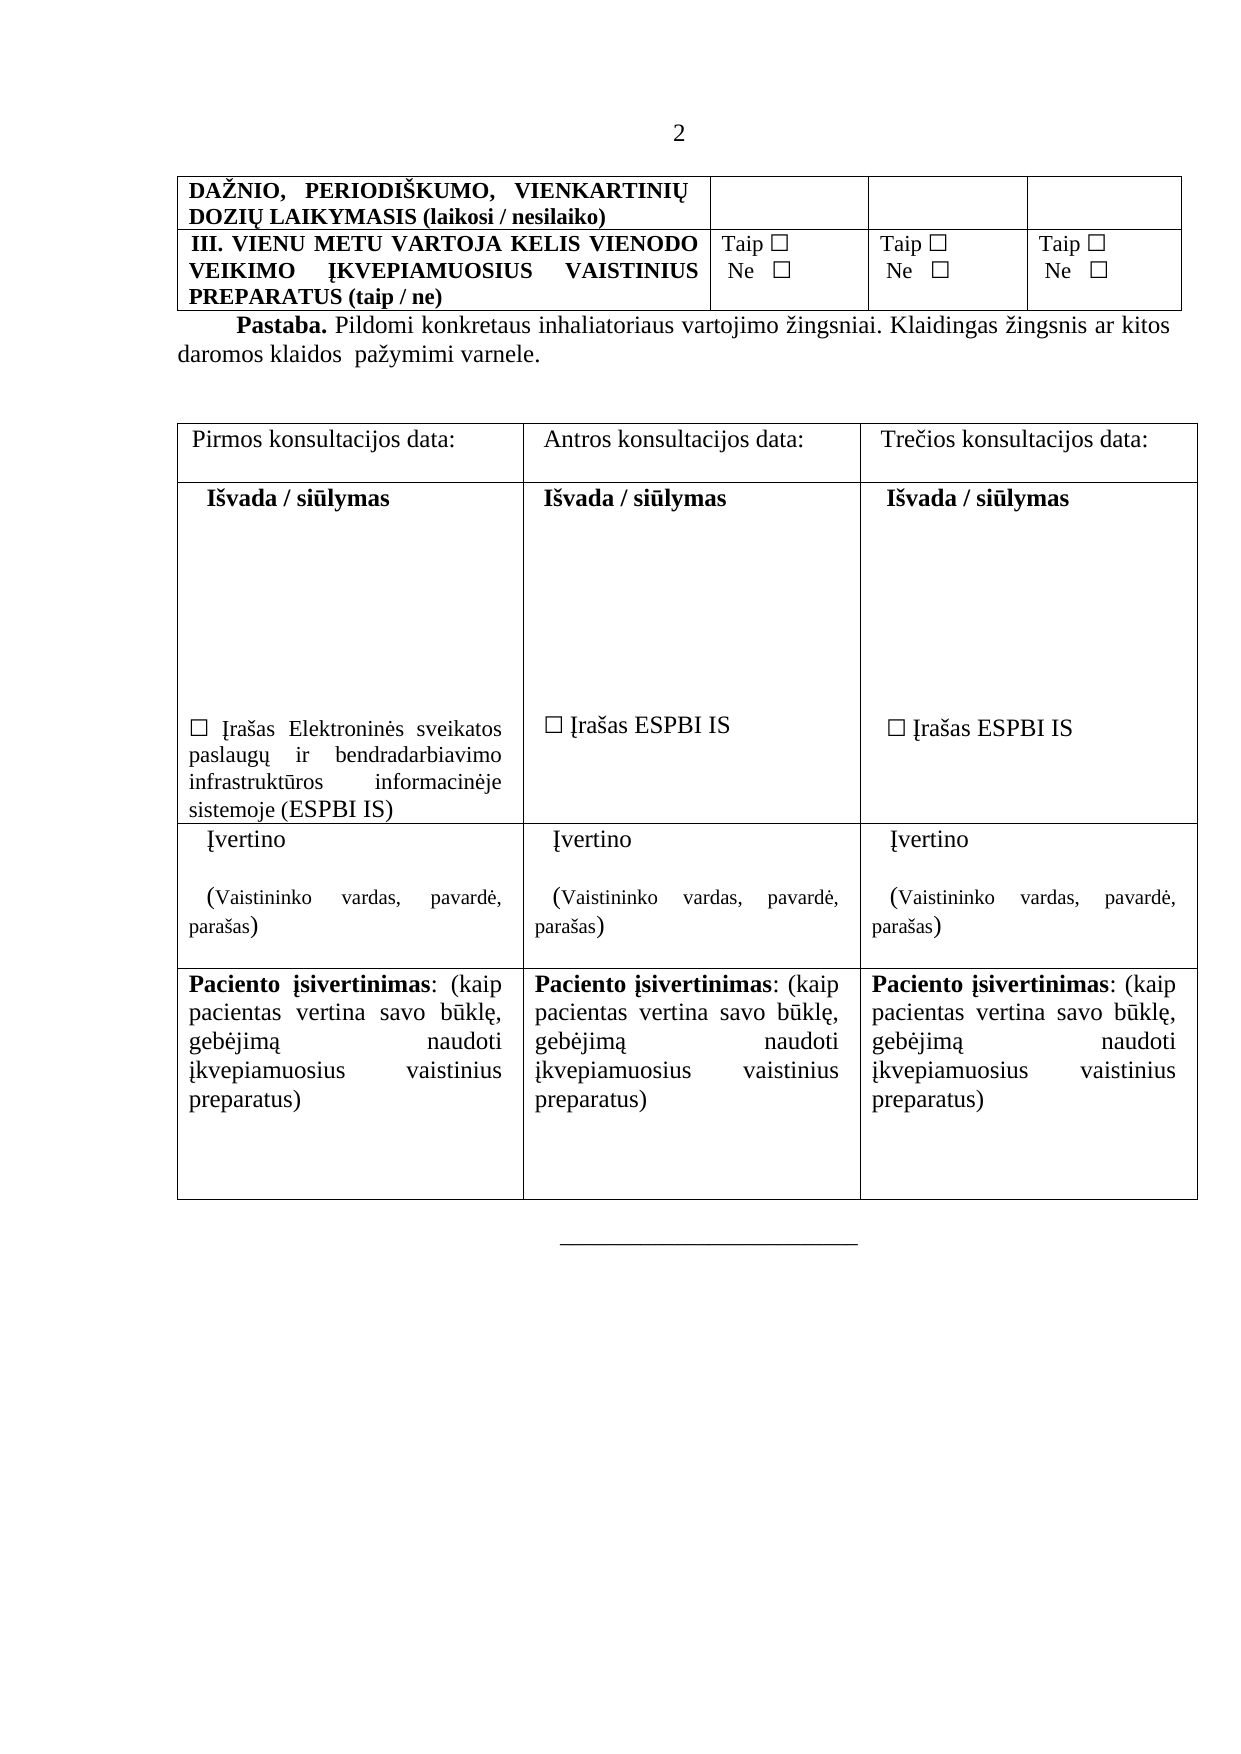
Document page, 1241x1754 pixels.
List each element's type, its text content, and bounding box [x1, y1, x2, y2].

table_cell Išvada / siūlymas ☐ Įrašas ESPBI IS [524, 483, 860, 823]
table_header Pirmos konsultacijos data: [178, 424, 523, 482]
table_cell [1028, 177, 1181, 229]
table_header Trečios konsultacijos data: [861, 424, 1197, 482]
table_cell Išvada / siūlymas ☐ Įrašas ESPBI IS [861, 483, 1197, 823]
table_cell Išvada / siūlymas ☐ Įrašas Elektroninės sveikatos paslaugų ir bendradarbiavimo infrastruktūros informacinėje sistemoje (ESPBI IS) [178, 483, 523, 823]
table_cell Paciento įsivertinimas: (kaip pacientas vertina savo būklę, gebėjimą naudoti įkvepiamuosius vaistinius preparatus) [861, 969, 1197, 1199]
text –––––––––––––––––––––––––– [177, 1228, 1181, 1255]
table_cell Įvertino (Vaistininko vardas, pavardė, parašas) [178, 824, 523, 968]
table_cell III. VIENU METU VARTOJA KELIS VIENODO VEIKIMO ĮKVEPIAMUOSIUS VAISTINIUS PREPARATUS (taip / ne) [178, 230, 710, 309]
table_cell [711, 177, 868, 229]
table_cell Paciento įsivertinimas: (kaip pacientas vertina savo būklę, gebėjimą naudoti įkvepiamuosius vaistinius preparatus) [524, 969, 860, 1199]
table_cell Įvertino (Vaistininko vardas, pavardė, parašas) [861, 824, 1197, 968]
table_cell Paciento įsivertinimas: (kaip pacientas vertina savo būklę, gebėjimą naudoti įkvepiamuosius vaistinius preparatus) [178, 969, 523, 1199]
table_cell DAŽNIO, PERIODIŠKUMO, VIENKARTINIŲ DOZIŲ LAIKYMASIS (laikosi / nesilaiko) [178, 177, 710, 229]
table_cell Įvertino (Vaistininko vardas, pavardė, parašas) [524, 824, 860, 968]
text Pastaba. Pildomi konkretaus inhaliatoriaus vartojimo žingsniai. Klaidingas žingsnis ar kitos daromos klaidos pažymimi varnele. [177, 311, 1171, 368]
table_cell Taip ☐ Ne ☐ [711, 230, 868, 309]
table_header Antros konsultacijos data: [524, 424, 860, 482]
table_cell Taip ☐ Ne ☐ [1028, 230, 1181, 309]
table_cell [869, 177, 1027, 229]
table_cell Taip ☐ Ne ☐ [869, 230, 1027, 309]
